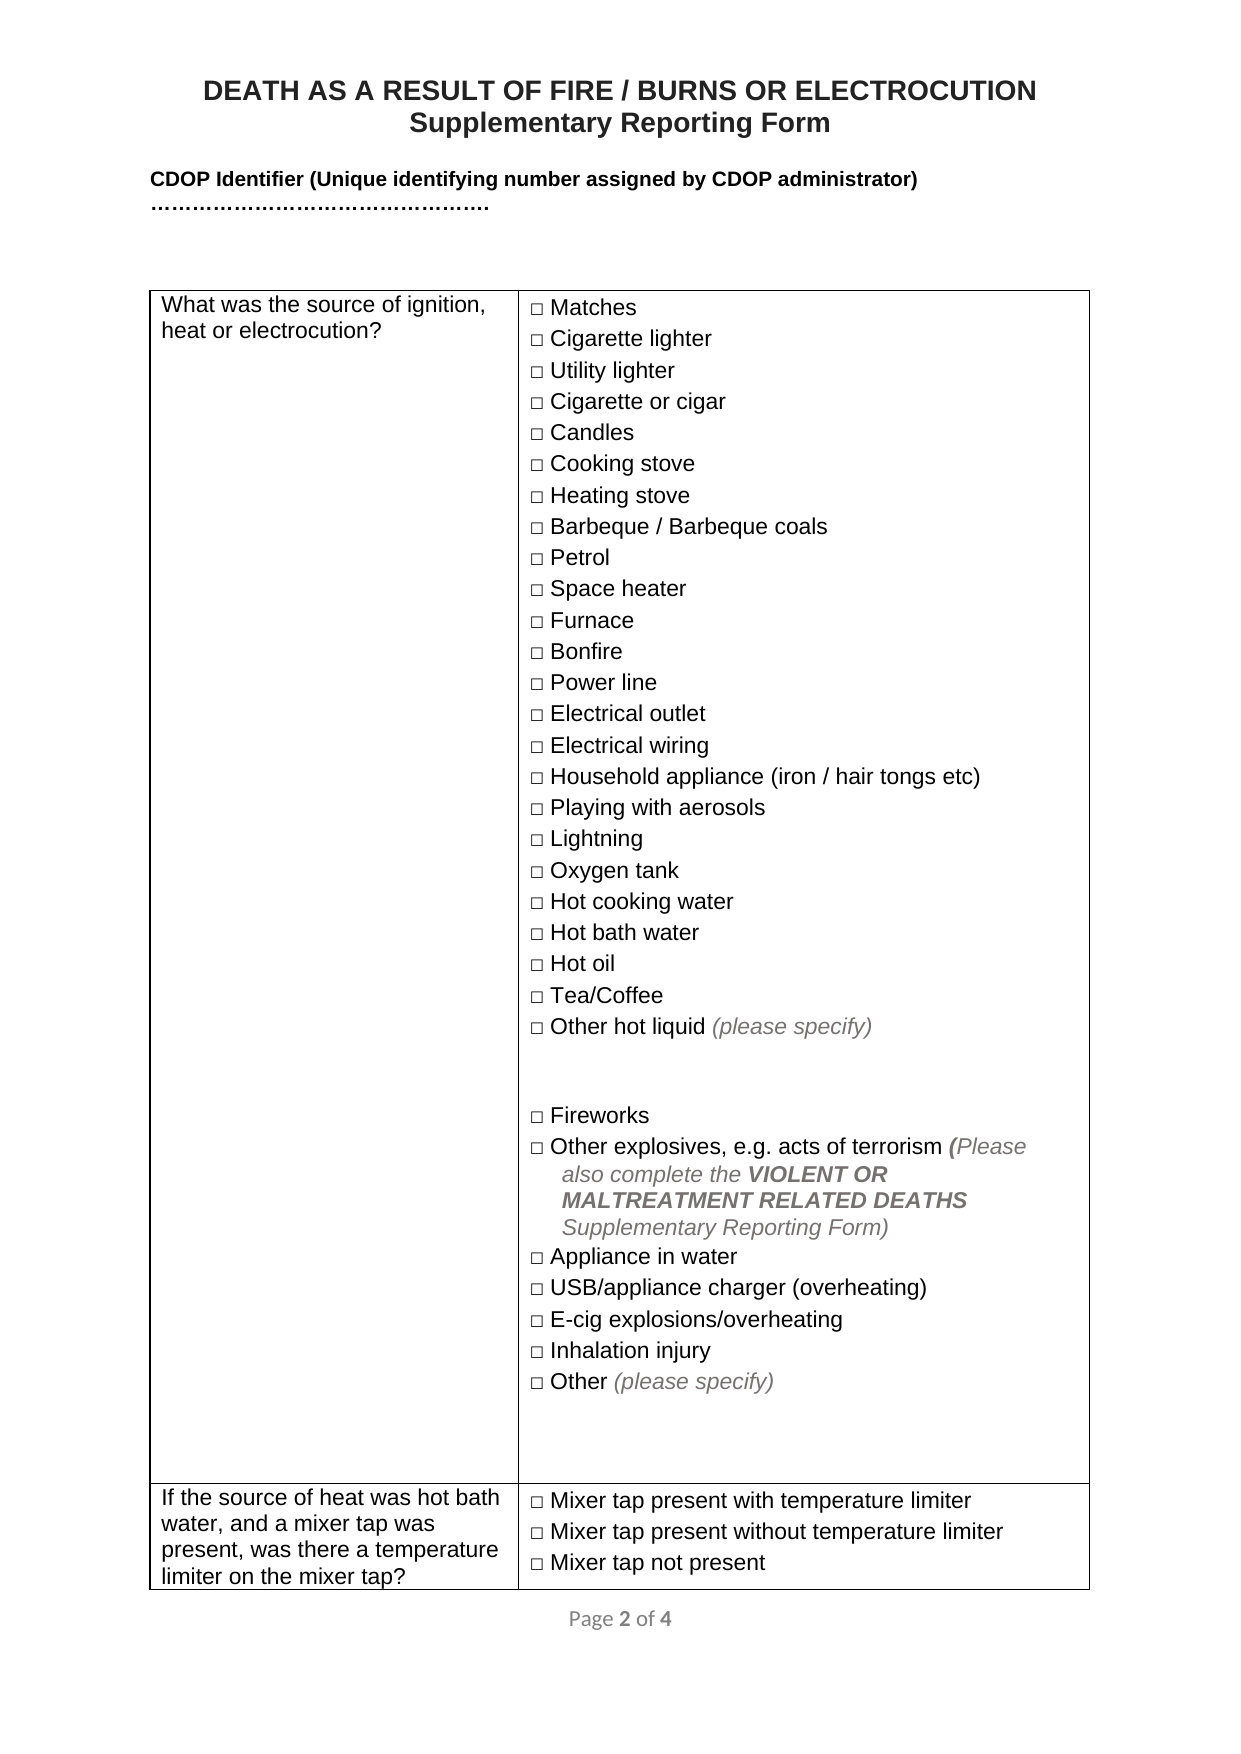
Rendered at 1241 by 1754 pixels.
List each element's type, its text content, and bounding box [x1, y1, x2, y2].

table_header ☐ Matches ☐ Cigarette lighter ☐ Utility lighter ☐ Cigarette or cigar ☐ Candles ☐ Cooking stove ☐ Heating stove ☐ Barbeque / Barbeque coals ☐ Petrol ☐ Space heater ☐ Furnace ☐ Bonfire ☐ Power line ☐ Electrical outlet ☐ Electrical wiring ☐ Household appliance (iron / hair tongs etc) ☐ Playing with aerosols ☐ Lightning ☐ Oxygen tank ☐ Hot cooking water ☐ Hot bath water ☐ Hot oil ☐ Tea/Coffee ☐ Other hot liquid (please specify) ☐ Fireworks ☐ Other explosives, e.g. acts of terrorism (Please also complete the VIOLENT OR MALTREATMENT RELATED DEATHS Supplementary Reporting Form) ☐ Appliance in water ☐ USB/appliance charger (overheating) ☐ E-cig explosions/overheating ☐ Inhalation injury ☐ Other (please specify) [519, 291, 1089, 1483]
table_header What was the source of ignition, heat or electrocution? [151, 291, 518, 1483]
table_cell If the source of heat was hot bath water, and a mixer tap was present, was there a temperature limiter on the mixer tap? [151, 1484, 518, 1589]
table_cell ☐ Mixer tap present with temperature limiter ☐ Mixer tap present without temperature limiter ☐ Mixer tap not present [519, 1484, 1089, 1589]
